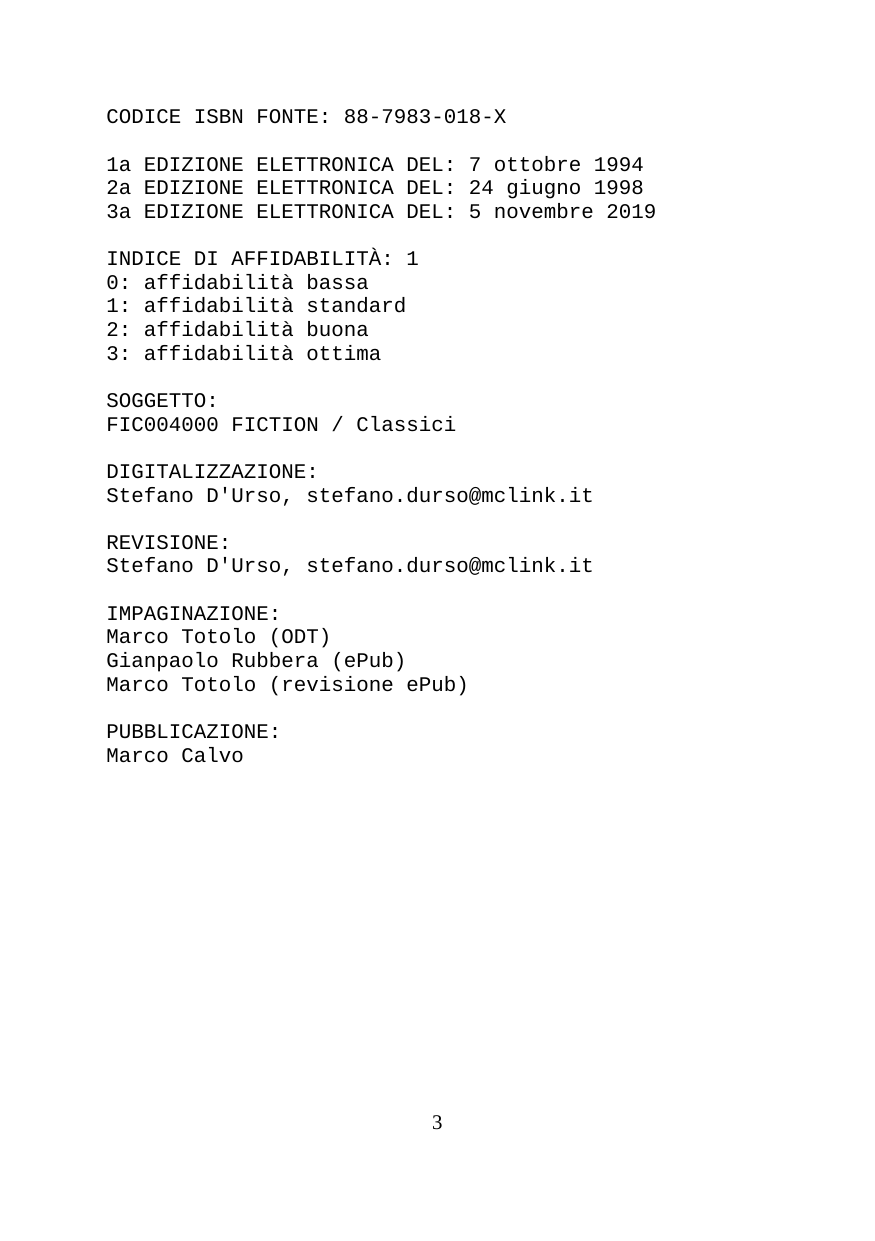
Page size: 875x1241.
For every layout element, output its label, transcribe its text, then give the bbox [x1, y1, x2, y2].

text DIGITALIZZAZIONE: [106, 461, 768, 484]
text Stefano D'Urso, stefano.durso@mclink.it [106, 556, 768, 579]
text 0: affidabilità bassa [106, 272, 768, 295]
text 1: affidabilità standard [106, 295, 768, 319]
text FIC004000 FICTION / Classici [106, 414, 768, 437]
text IMPAGINAZIONE: [106, 603, 768, 626]
text REVISIONE: [106, 532, 768, 556]
text 2a EDIZIONE ELETTRONICA DEL: 24 giugno 1998 [106, 177, 768, 201]
text 3: affidabilità ottima [106, 343, 768, 366]
text PUBBLICAZIONE: [106, 721, 768, 745]
text Stefano D'Urso, stefano.durso@mclink.it [106, 484, 768, 508]
text Marco Calvo [106, 745, 768, 768]
text CODICE ISBN FONTE: 88-7983-018-X [106, 106, 768, 130]
text SOGGETTO: [106, 390, 768, 414]
text Marco Totolo (ODT) [106, 626, 768, 650]
text INDICE DI AFFIDABILITÀ: 1 [106, 248, 768, 272]
text 3a EDIZIONE ELETTRONICA DEL: 5 novembre 2019 [106, 201, 768, 224]
text 1a EDIZIONE ELETTRONICA DEL: 7 ottobre 1994 [106, 153, 768, 177]
text 2: affidabilità buona [106, 319, 768, 343]
text Gianpaolo Rubbera (ePub) [106, 650, 768, 674]
text Marco Totolo (revisione ePub) [106, 674, 768, 697]
